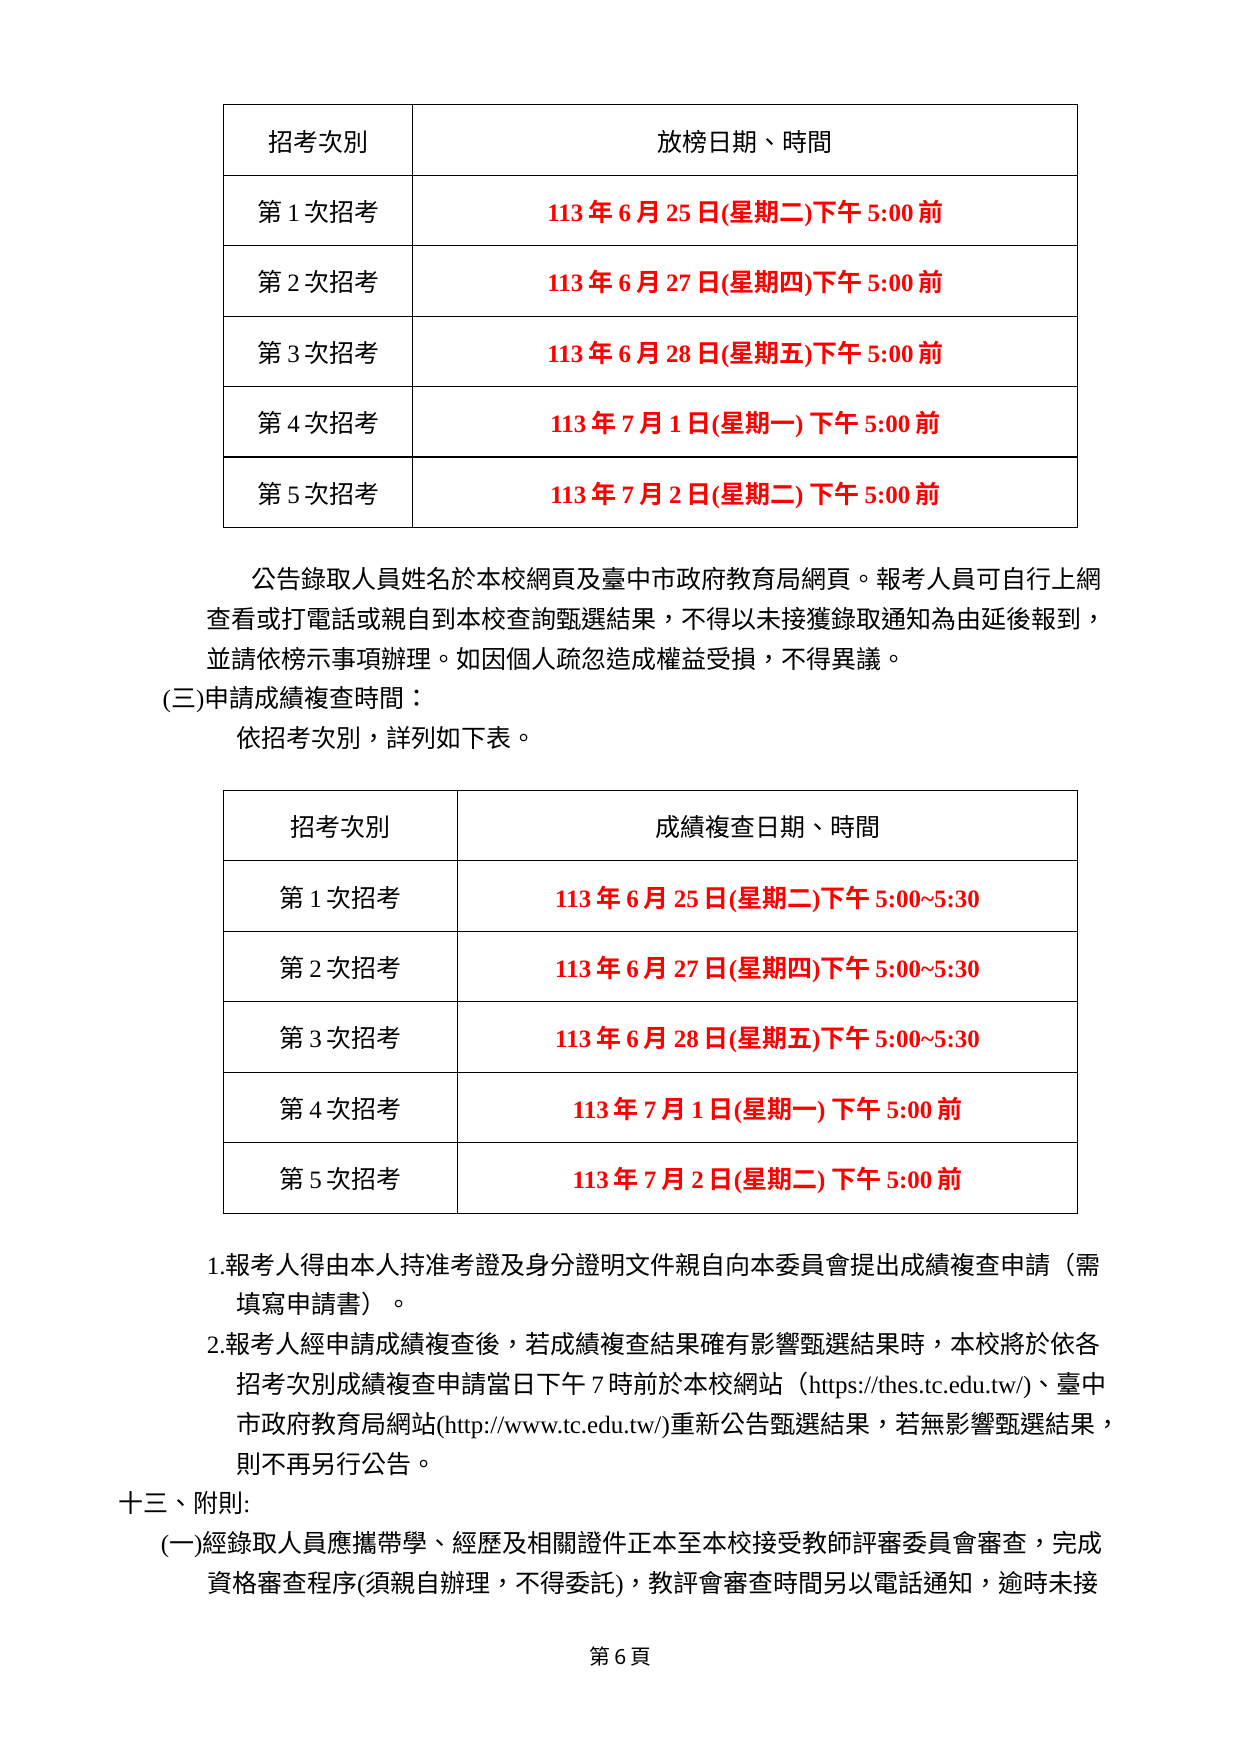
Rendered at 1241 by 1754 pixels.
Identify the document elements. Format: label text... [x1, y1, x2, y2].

text (一)經錄取人員應攜帶學、經歷及相關證件正本至本校接受教師評審委員會審查，完成資格審查程序(須親自辦理，不得委託)，教評會審查時間另以電話通知，逾時未接 [161, 1524, 1122, 1600]
table_cell 113年7月2日(星期二) 下午5:00前 [413, 458, 1077, 527]
table_cell 第1次招考 [224, 176, 412, 245]
text 2.報考人經申請成績複查後，若成績複查結果確有影響甄選結果時，本校將於依各招考次別成績複查申請當日下午7時前於本校網站（https://thes.tc.edu.tw/)、臺中市政府教育局網站(http://www.tc.edu.tw/)重新公告甄選結果，若無影響甄選結果，則不再另行公告。 [207, 1325, 1122, 1480]
table_cell 第3次招考 [224, 317, 412, 386]
table_cell 113年6月28日(星期五)下午5:00~5:30 [458, 1002, 1077, 1072]
table_cell 第3次招考 [224, 1002, 457, 1072]
table_cell 113年7月1日(星期一) 下午5:00前 [458, 1073, 1077, 1142]
table_header 放榜日期、時間 [413, 105, 1077, 175]
table_cell 第2次招考 [224, 932, 457, 1001]
table_header 招考次別 [224, 105, 412, 175]
text (三)申請成績複查時間： [162, 679, 1122, 715]
table_cell 第5次招考 [224, 1143, 457, 1212]
text 依招考次別，詳列如下表。 [221, 719, 1122, 755]
text 十三、附則: [118, 1484, 1122, 1520]
text 公告錄取人員姓名於本校網頁及臺中市政府教育局網頁。報考人員可自行上網查看或打電話或親自到本校查詢甄選結果，不得以未接獲錄取通知為由延後報到，並請依榜示事項辦理。如因個人疏忽造成權益受損，不得異議。 [207, 559, 1122, 675]
table_cell 第2次招考 [224, 246, 412, 316]
table_cell 第4次招考 [224, 387, 412, 456]
table_cell 第5次招考 [224, 458, 412, 527]
table_cell 113年6月25日(星期二)下午5:00~5:30 [458, 861, 1077, 931]
table_cell 第4次招考 [224, 1073, 457, 1142]
table_cell 113年6月28日(星期五)下午5:00前 [413, 317, 1077, 386]
table_cell 113年7月2日(星期二) 下午5:00前 [458, 1143, 1077, 1212]
table_cell 第1次招考 [224, 861, 457, 931]
table_cell 113年6月27日(星期四)下午5:00~5:30 [458, 932, 1077, 1001]
table_header 成績複查日期、時間 [458, 791, 1077, 860]
table_cell 113年6月25日(星期二)下午5:00前 [413, 176, 1077, 245]
table_header 招考次別 [224, 791, 457, 860]
table_cell 113年7月1日(星期一) 下午5:00前 [413, 387, 1077, 456]
table_cell 113年6月27日(星期四)下午5:00前 [413, 246, 1077, 316]
text 1.報考人得由本人持准考證及身分證明文件親自向本委員會提出成績複查申請（需填寫申請書）。 [207, 1245, 1122, 1321]
